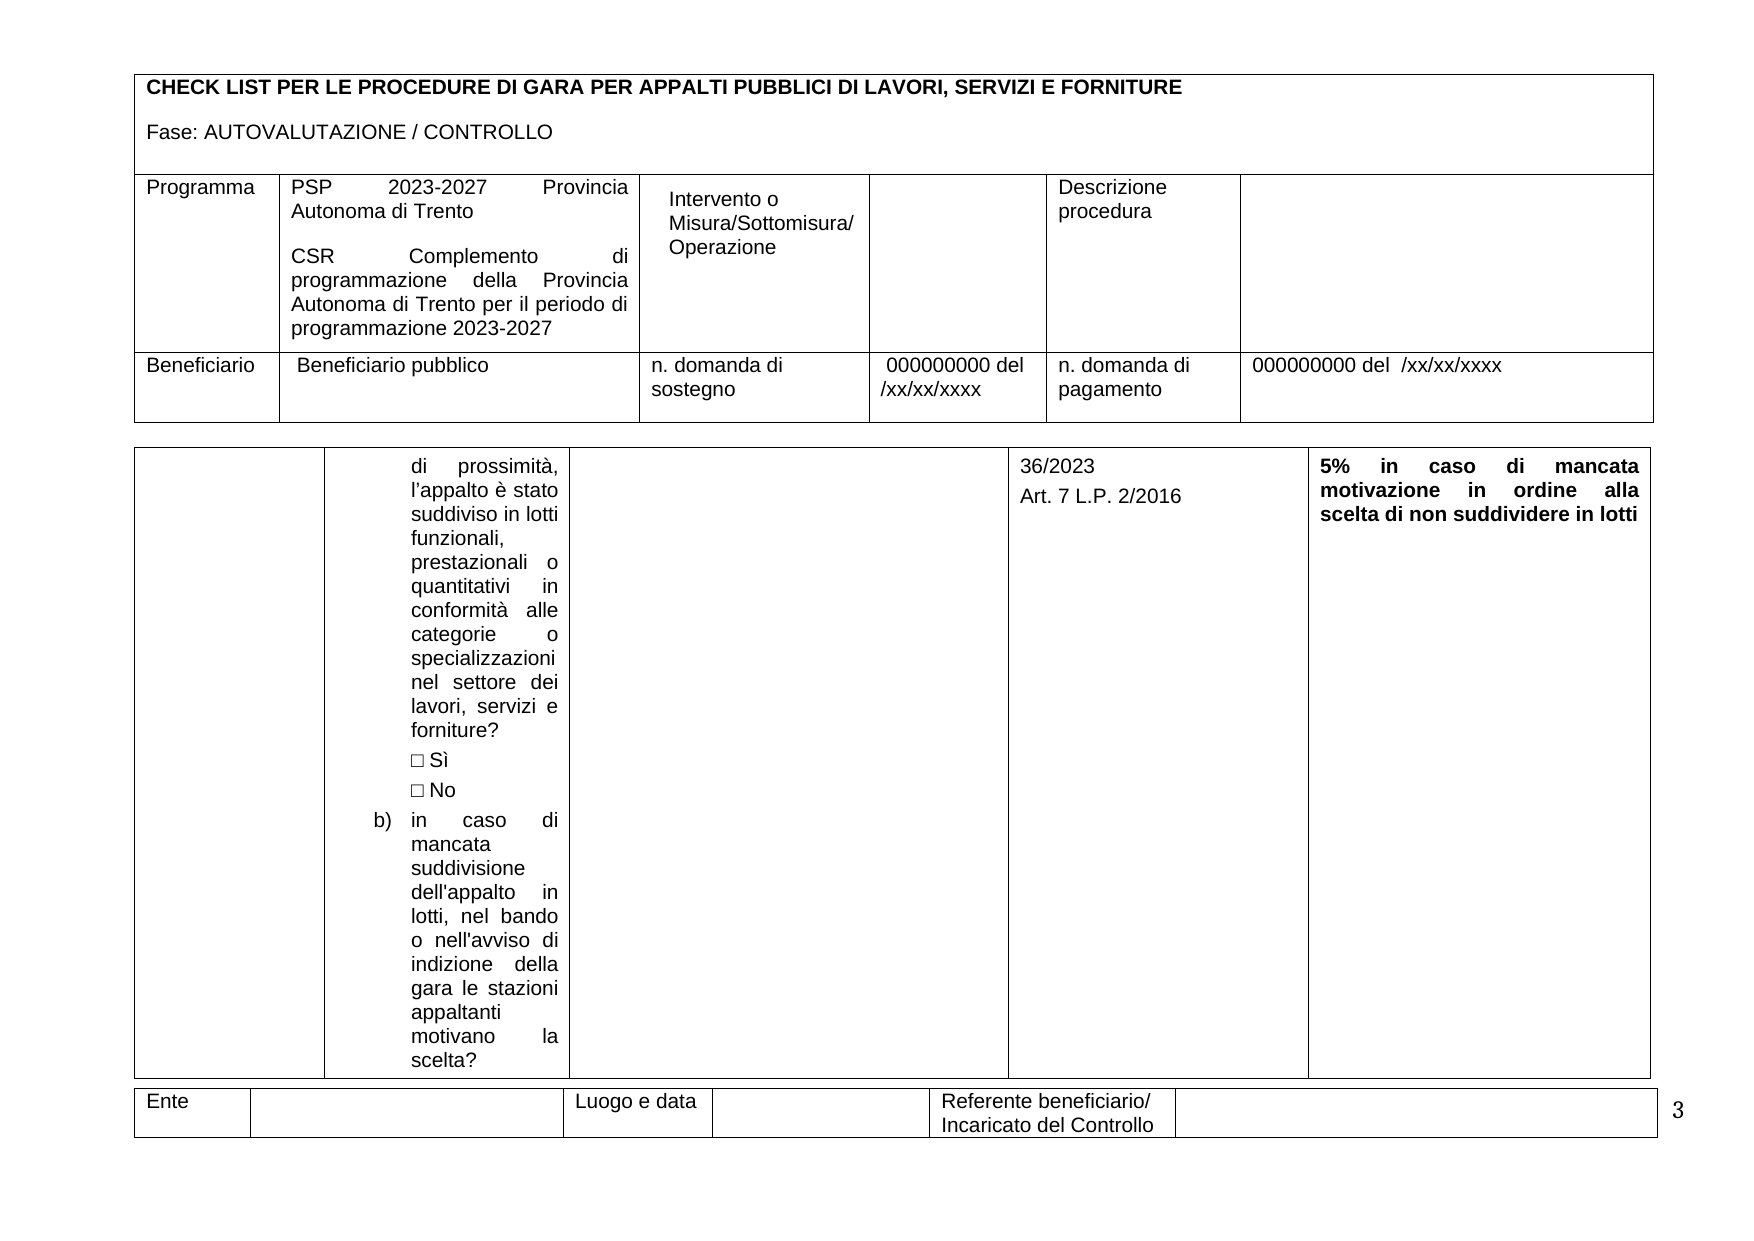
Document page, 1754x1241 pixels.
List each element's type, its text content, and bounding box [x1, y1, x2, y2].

table_cell [570, 448, 1008, 1078]
table_cell per garantire la effettiva partecipazione delle micro, delle piccole e delle medie imprese, anche di prossimità, l’appalto è stato suddiviso in lotti funzionali, prestazionali o quantitativi in conformità alle categorie o specializzazioni nel settore dei lavori, servizi e forniture? □ Sì □ No in caso di mancata suddivisione dell'appalto in lotti, nel bando o nell'avviso di indizione della gara le stazioni appaltanti motivano la scelta? □ Sì □ No è rispettato il divieto di accorpamento artificioso? □ Sì □ No è rispettato il divieto di frazionamento artificioso? □ Sì □ No [325, 448, 569, 1078]
table_cell 5% in caso di mancata motivazione in ordine alla scelta di non suddividere in lotti [1309, 448, 1650, 1078]
table_cell [135, 448, 324, 1078]
table_cell 36/2023 Art. 7 L.P. 2/2016 [1009, 448, 1308, 1078]
